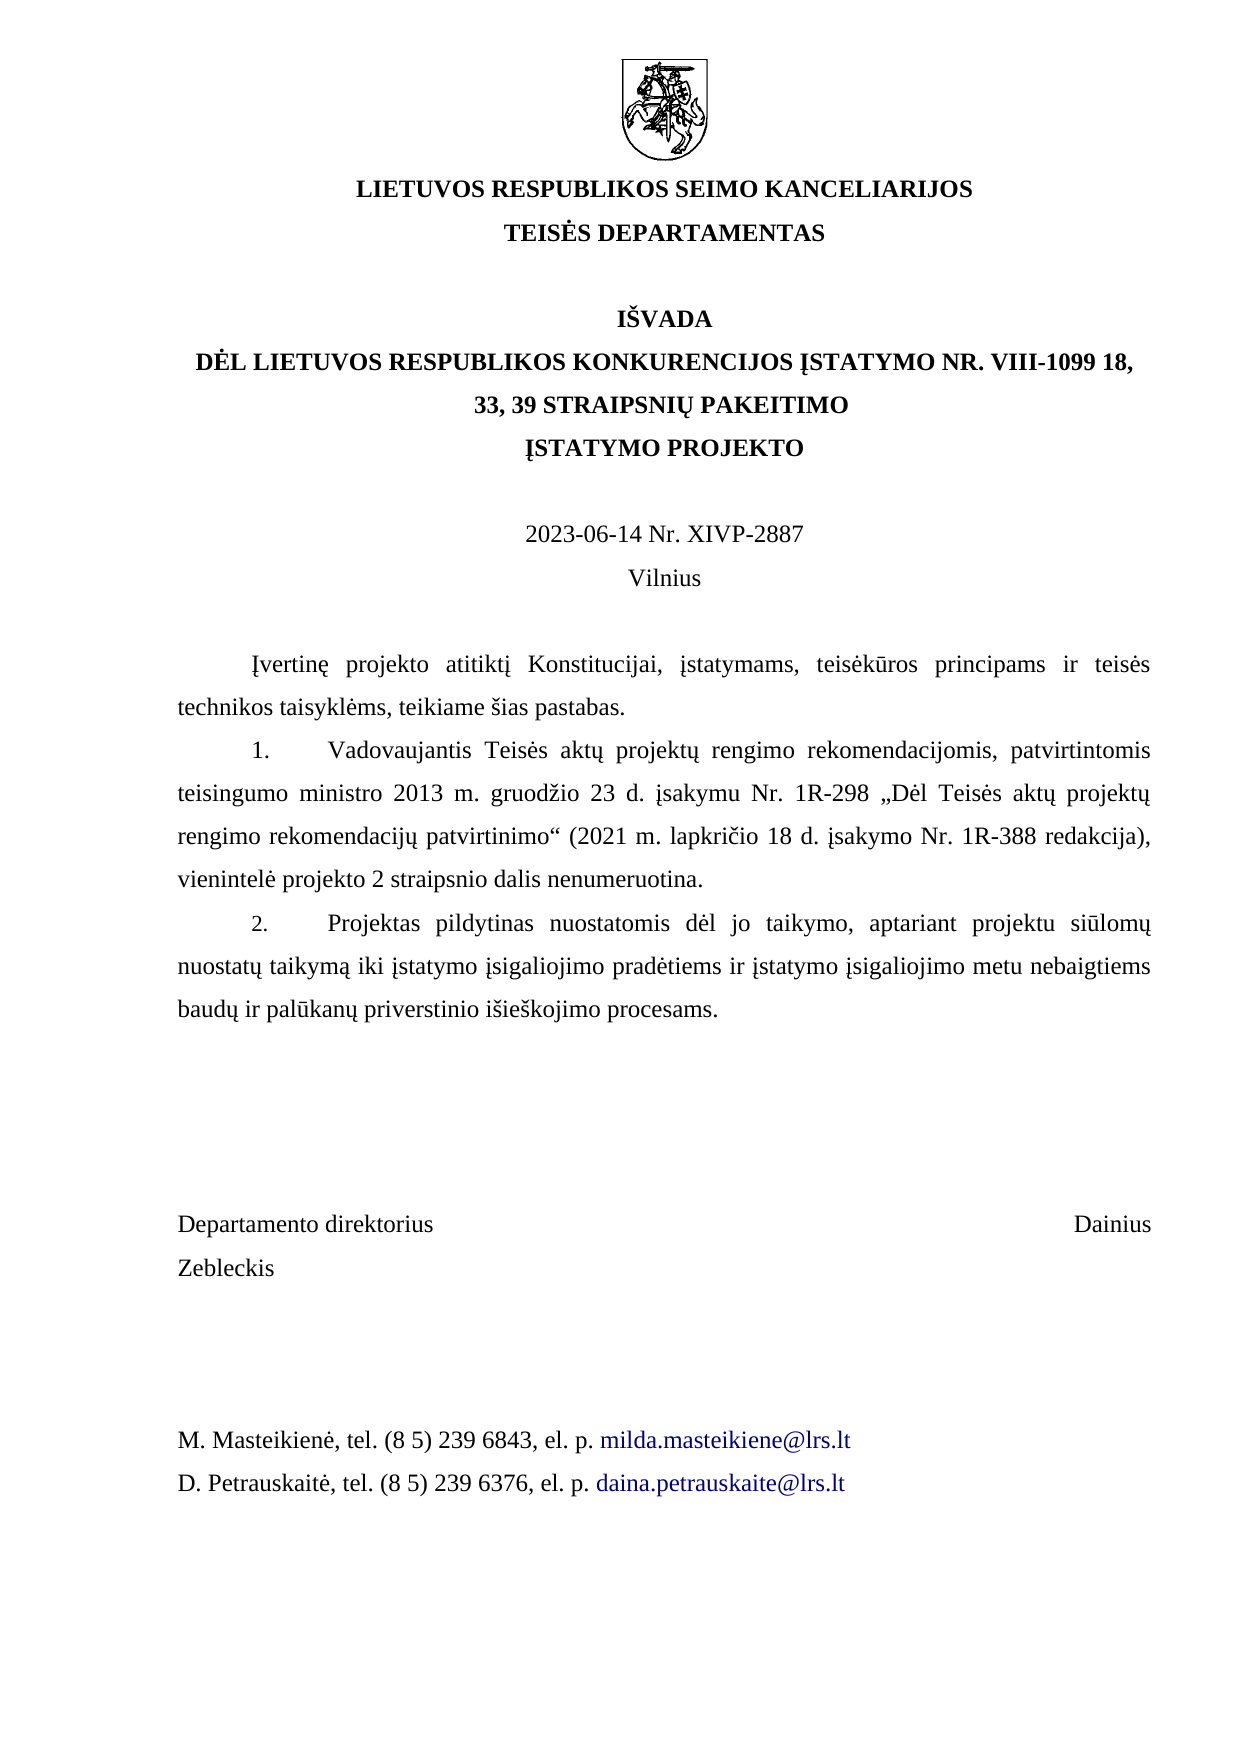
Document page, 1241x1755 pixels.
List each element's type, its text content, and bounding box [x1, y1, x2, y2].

text DĖL LIETUVOS RESPUBLIKOS KONKURENCIJOS ĮSTATYMO NR. VIII-1099 18, 33, 39 STRAIPSNIŲ PAKEITIMO [177, 347, 1152, 419]
text Įvertinę projekto atitiktį Konstitucijai, įstatymams, teisėkūros principams ir teisės technikos taisyklėms, teikiame šias pastabas. [177, 649, 1152, 721]
text D. Petrauskaitė, tel. (8 5) 239 6376, el. p. daina.petrauskaite@lrs.lt [177, 1468, 1152, 1497]
text Departamento direktorius Dainius Zebleckis [177, 1209, 1152, 1281]
list Vadovaujantis Teisės aktų projektų rengimo rekomendacijomis, patvirtintomis teisingumo ministro 2013 m. gruodžio 23 d. įsakymu Nr. 1R-298 „Dėl Teisės aktų projektų rengimo rekomendacijų patvirtinimo“ (2021 m. lapkričio 18 d. įsakymo Nr. 1R-388 redakcija), vienintelė projekto 2 straipsnio dalis nenumeruotina. [177, 735, 1152, 893]
subtitle TEISĖS DEPARTAMENTAS [177, 218, 1152, 246]
text ĮSTATYMO PROJEKTO [177, 433, 1152, 462]
text M. Masteikienė, tel. (8 5) 239 6843, el. p. milda.masteikiene@lrs.lt [177, 1425, 1152, 1454]
text 2023-06-14 Nr. XIVP-2887 [177, 519, 1152, 548]
text IŠVADA [177, 304, 1152, 333]
list Projektas pildytinas nuostatomis dėl jo taikymo, aptariant projektu siūlomų nuostatų taikymą iki įstatymo įsigaliojimo pradėtiems ir įstatymo įsigaliojimo metu nebaigtiems baudų ir palūkanų priverstinio išieškojimo procesams. [177, 908, 1152, 1023]
text Vilnius [177, 563, 1152, 591]
text LIETUVOS RESPUBLIKOS SEIMO KANCELIARIJOS [177, 174, 1152, 203]
